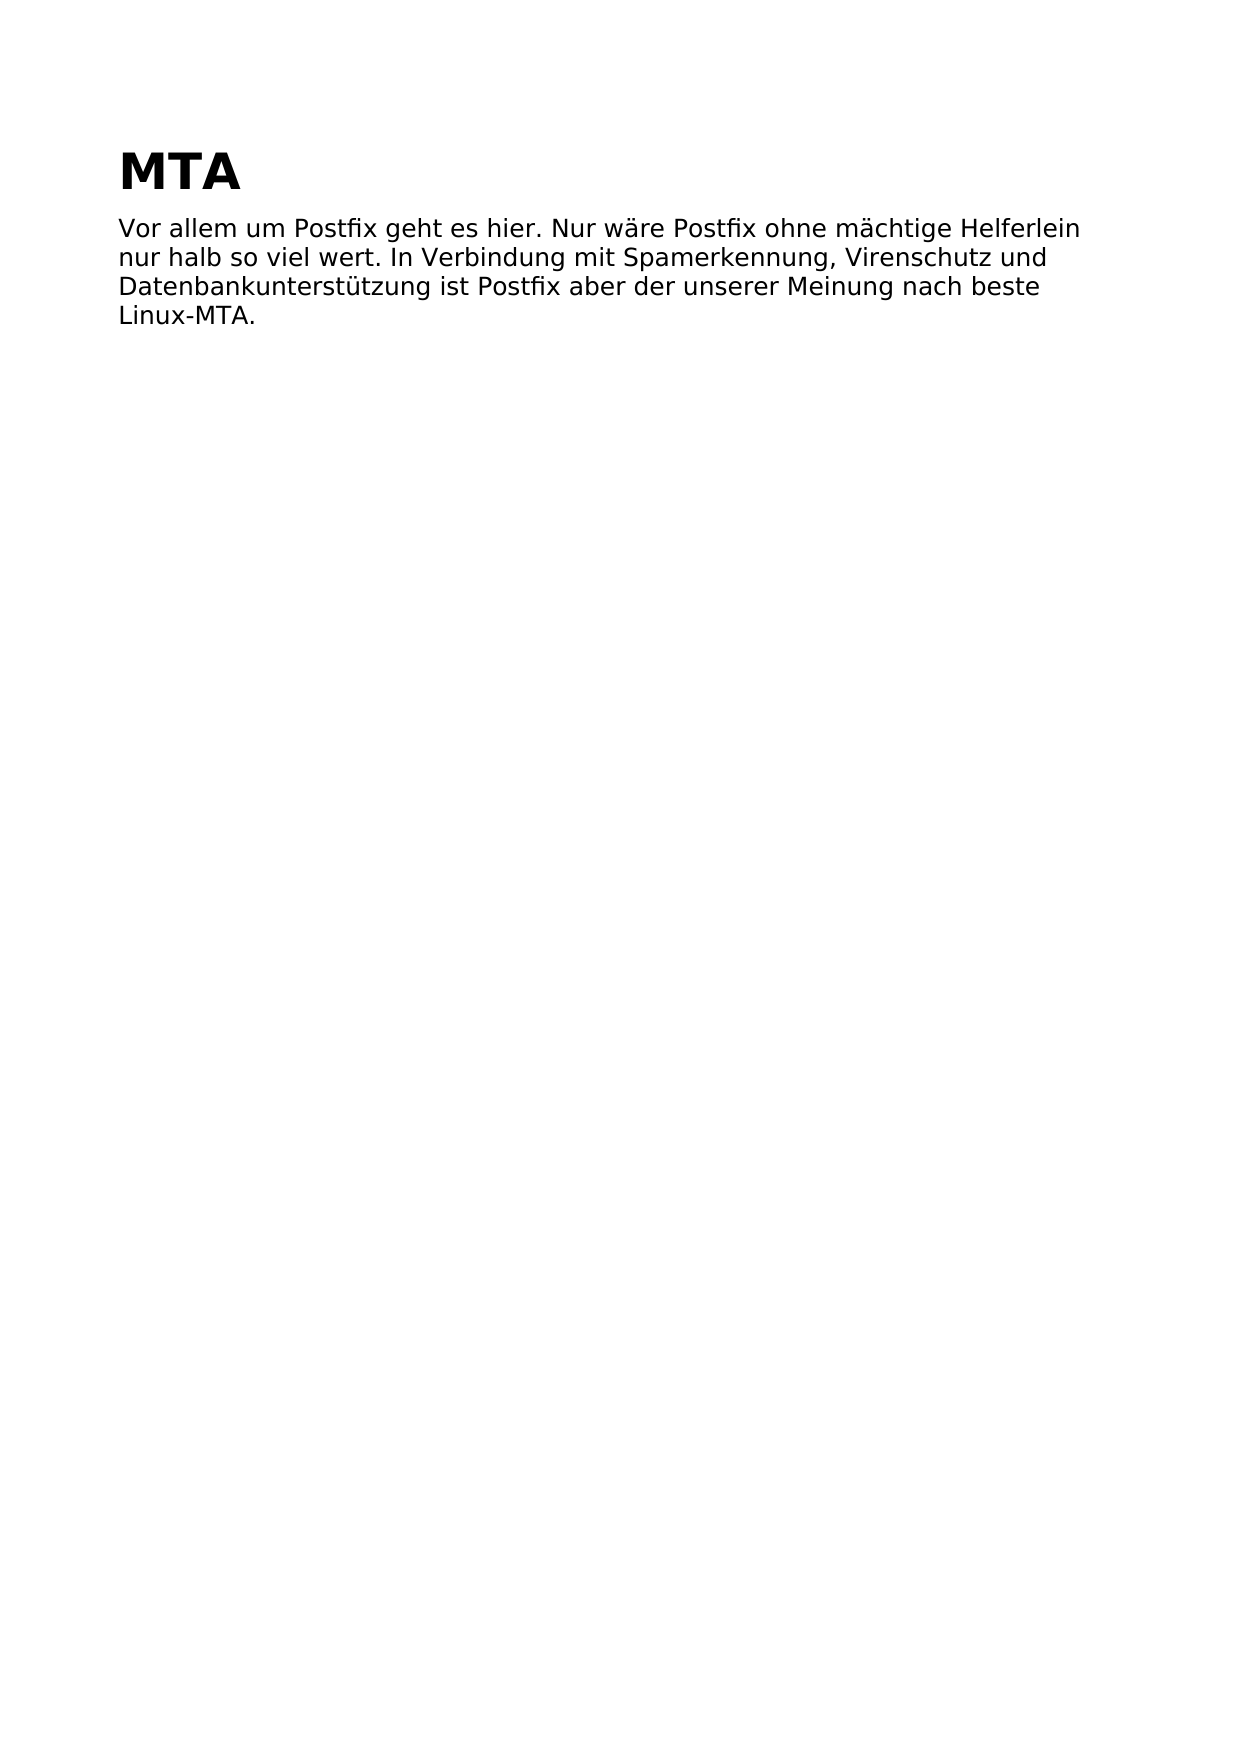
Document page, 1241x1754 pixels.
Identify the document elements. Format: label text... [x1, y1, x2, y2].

text Vor allem um Postfix geht es hier. Nur wäre Postfix ohne mächtige Helferlein nur halb so viel wert. In Verbindung mit Spamerkennung, Virenschutz und Datenbankunterstützung ist Postfix aber der unserer Meinung nach beste Linux-MTA. [118, 214, 1122, 331]
subtitle MTA [118, 143, 1122, 201]
